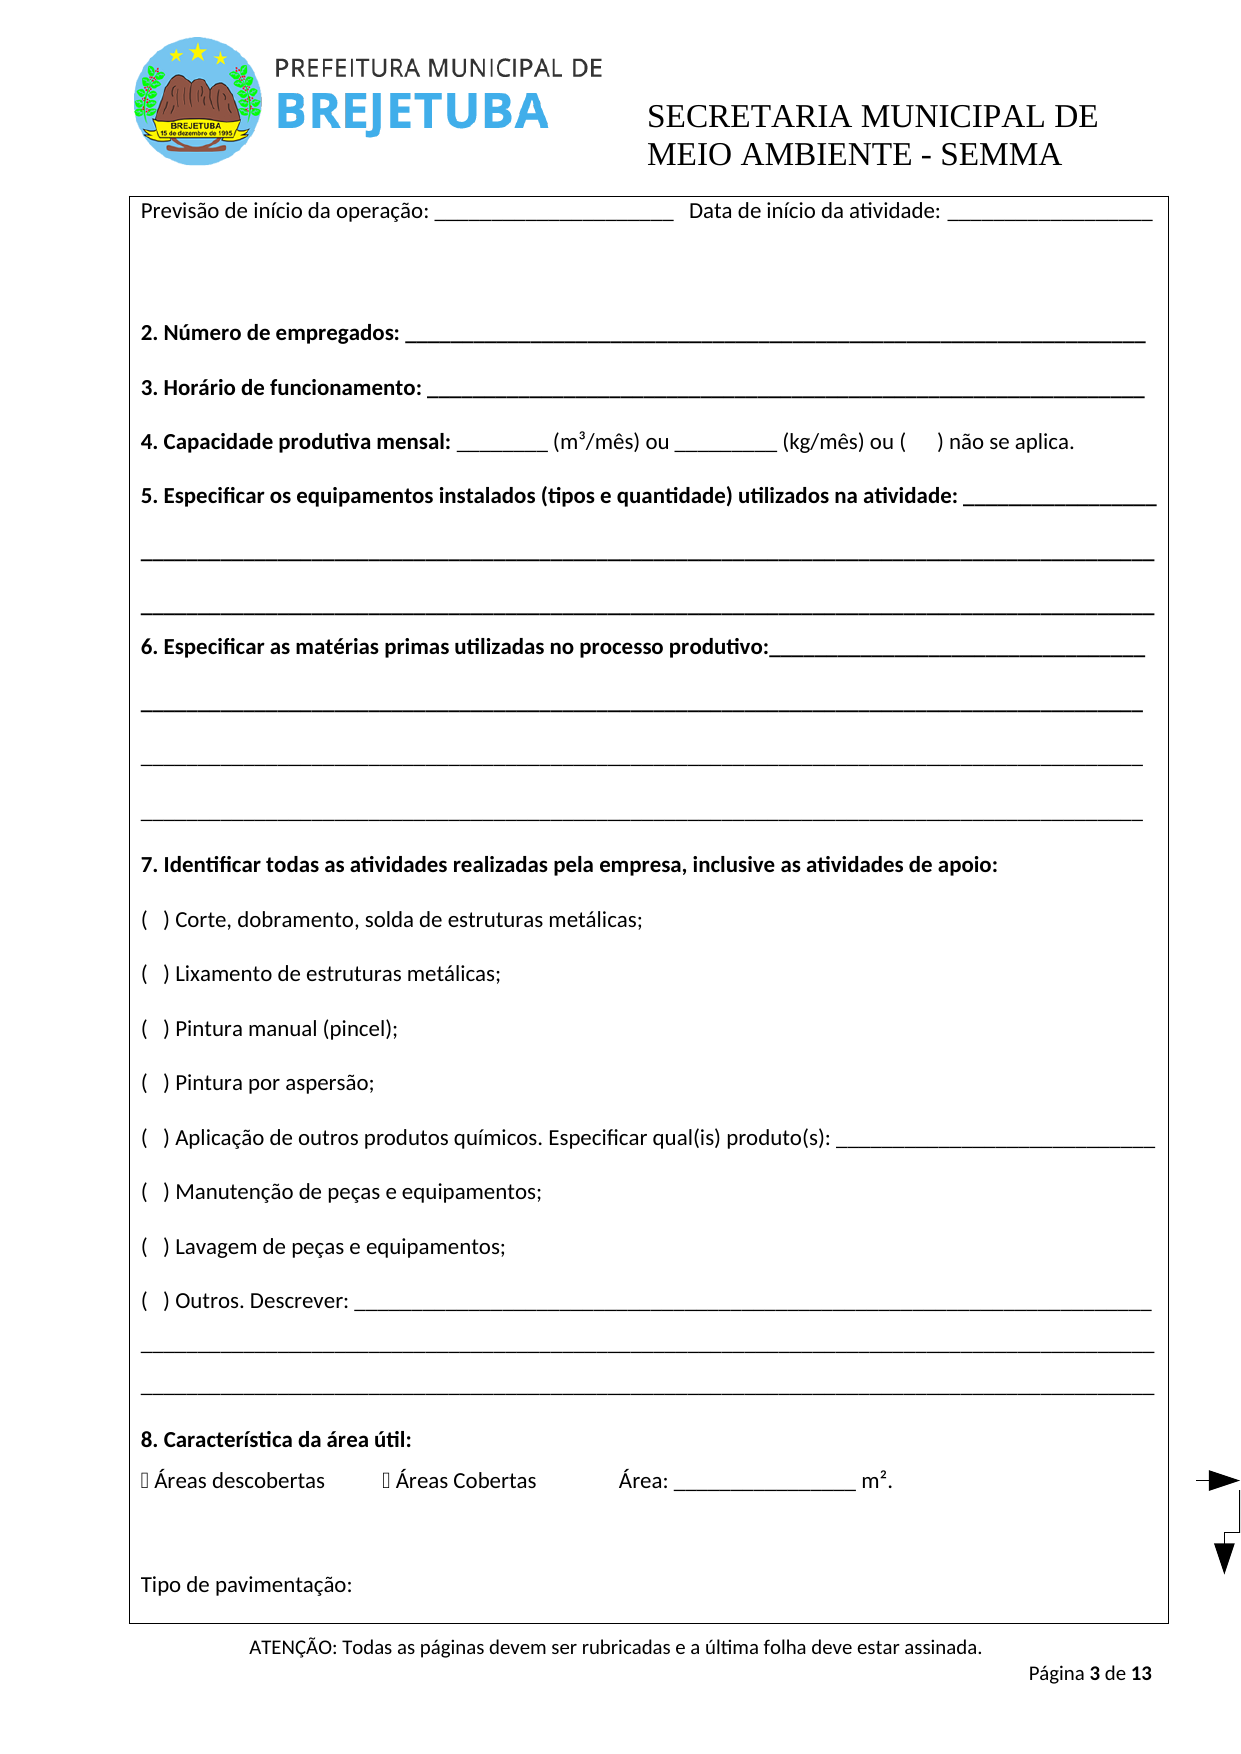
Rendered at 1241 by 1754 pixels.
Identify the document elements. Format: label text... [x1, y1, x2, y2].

table_cell Previsão de início da operação: _____________________ Data de início da atividade: __________________ 2. Número de empregados: _________________________________________________________________ 3. Horário de funcionamento: _______________________________________________________________ 4. Capacidade produtiva mensal: ________ (m³/mês) ou _________ (kg/mês) ou ( ) não se aplica. 5. Especificar os equipamentos instalados (tipos e quantidade) utilizados na atividade: _________________ _________________________________________________________________________________________ _________________________________________________________________________________________ 6. Especificar as matérias primas utilizadas no processo produtivo:_________________________________ ________________________________________________________________________________________ ________________________________________________________________________________________ ________________________________________________________________________________________ 7. Identificar todas as atividades realizadas pela empresa, inclusive as atividades de apoio: ( ) Corte, dobramento, solda de estruturas metálicas; ( ) Lixamento de estruturas metálicas; ( ) Pintura manual (pincel); ( ) Pintura por aspersão; ( ) Aplicação de outros produtos químicos. Especificar qual(is) produto(s): ____________________________ ( ) Manutenção de peças e equipamentos; ( ) Lavagem de peças e equipamentos; ( ) Outros. Descrever: ______________________________________________________________________ __________________________________________________________________________________________________________________________________________________________________________________ 8. Característica da área útil:  Áreas descobertas  Áreas Cobertas Área: ________________ m². Tipo de pavimentação: [130, 197, 1168, 1623]
